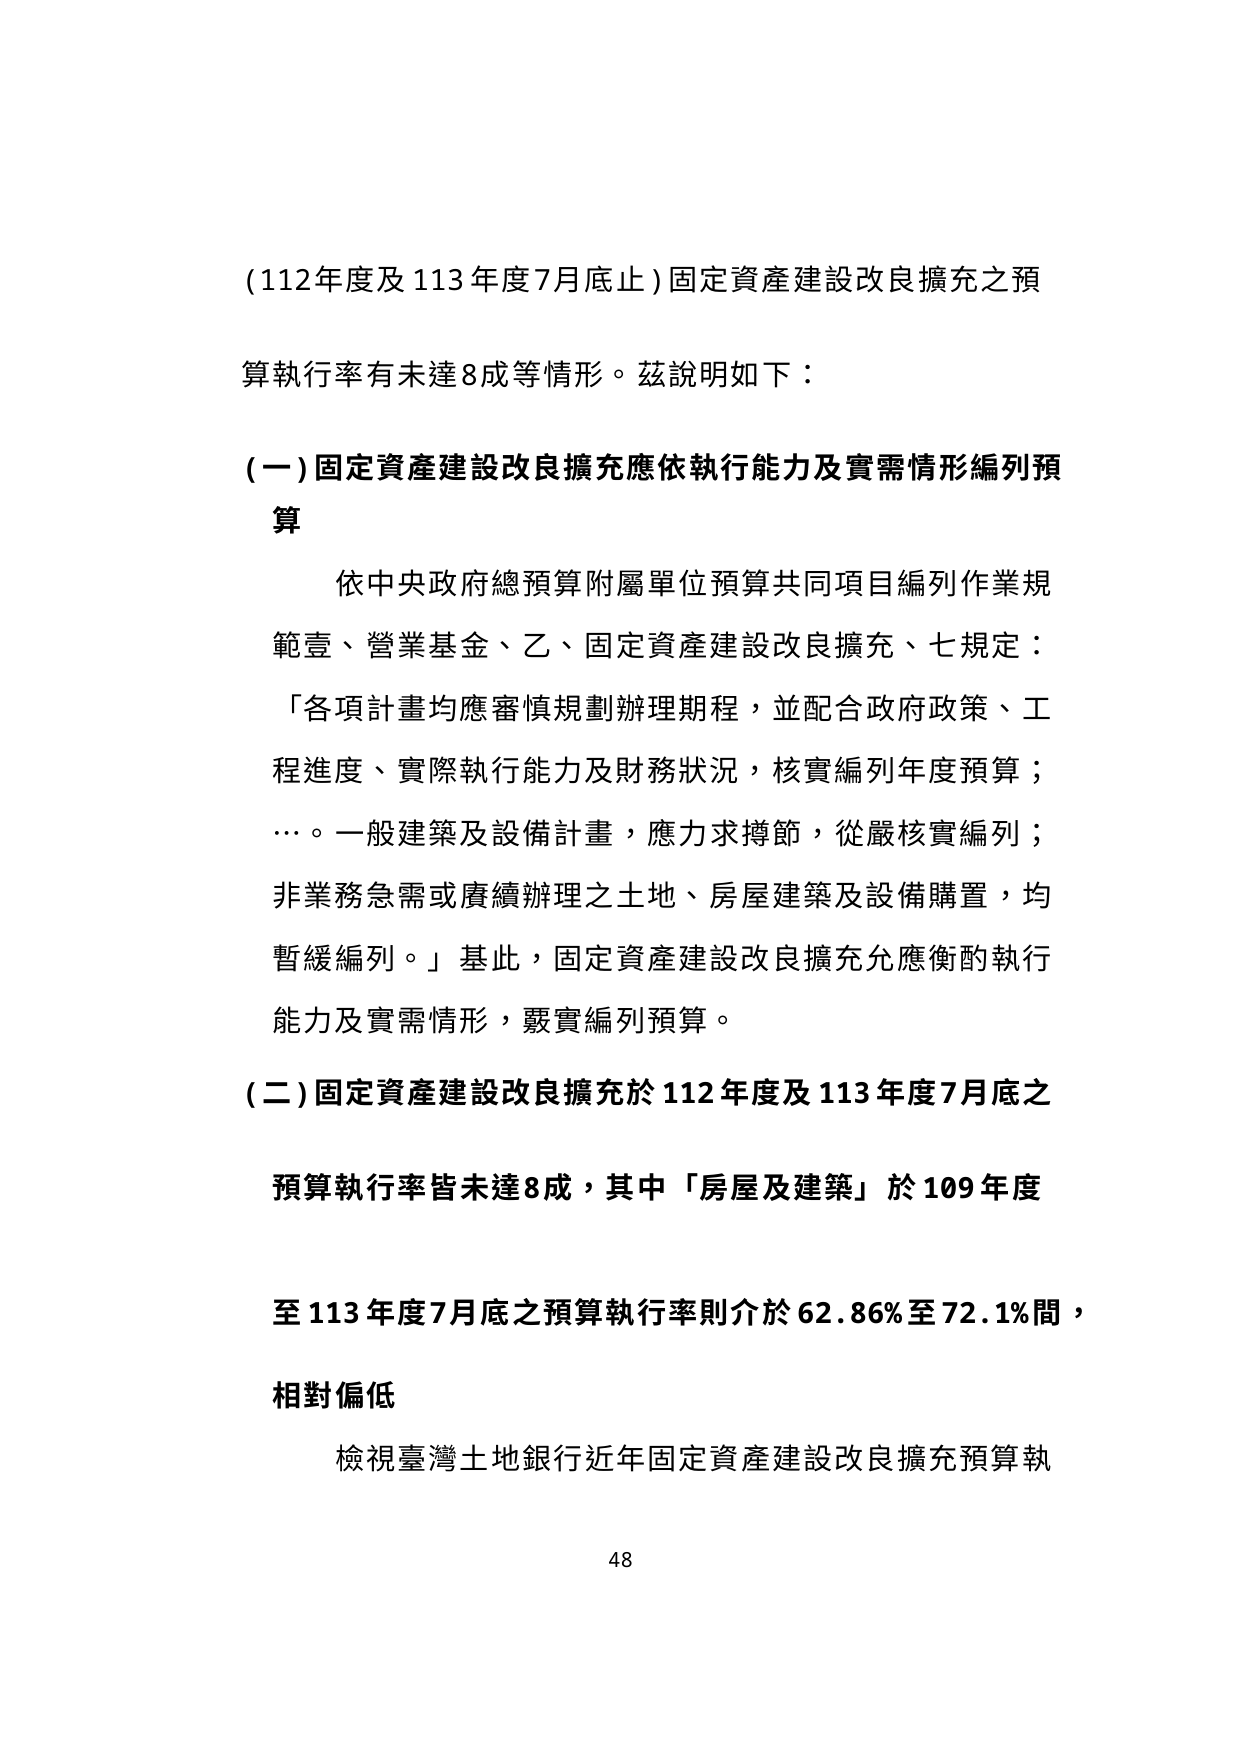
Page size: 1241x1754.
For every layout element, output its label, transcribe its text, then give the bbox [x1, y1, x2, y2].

text (112年度及113年度7月底止)固定資產建設改良擴充之預算執行率有未達8成等情形。茲說明如下： [236, 227, 1063, 415]
text (二)固定資產建設改良擴充於112年度及113年度7月底之預算執行率皆未達8成，其中「房屋及建築」於109年度至113年度7月底之預算執行率則介於62.86%至72.1%間，相對偏低 [236, 1040, 1063, 1415]
text 依中央政府總預算附屬單位預算共同項目編列作業規範壹、營業基金、乙、固定資產建設改良擴充、七規定：「各項計畫均應審慎規劃辦理期程，並配合政府政策、工程進度、實際執行能力及財務狀況，核實編列年度預算；…。一般建築及設備計畫，應力求撙節，從嚴核實編列；非業務急需或賡續辦理之土地、房屋建築及設備購置，均暫緩編列。」基此，固定資產建設改良擴充允應衡酌執行能力及實需情形，覈實編列預算。 [266, 540, 1063, 1040]
text (一)固定資產建設改良擴充應依執行能力及實需情形編列預算 [236, 415, 1063, 540]
text 檢視臺灣土地銀行近年固定資產建設改良擴充預算執 [266, 1415, 1063, 1477]
